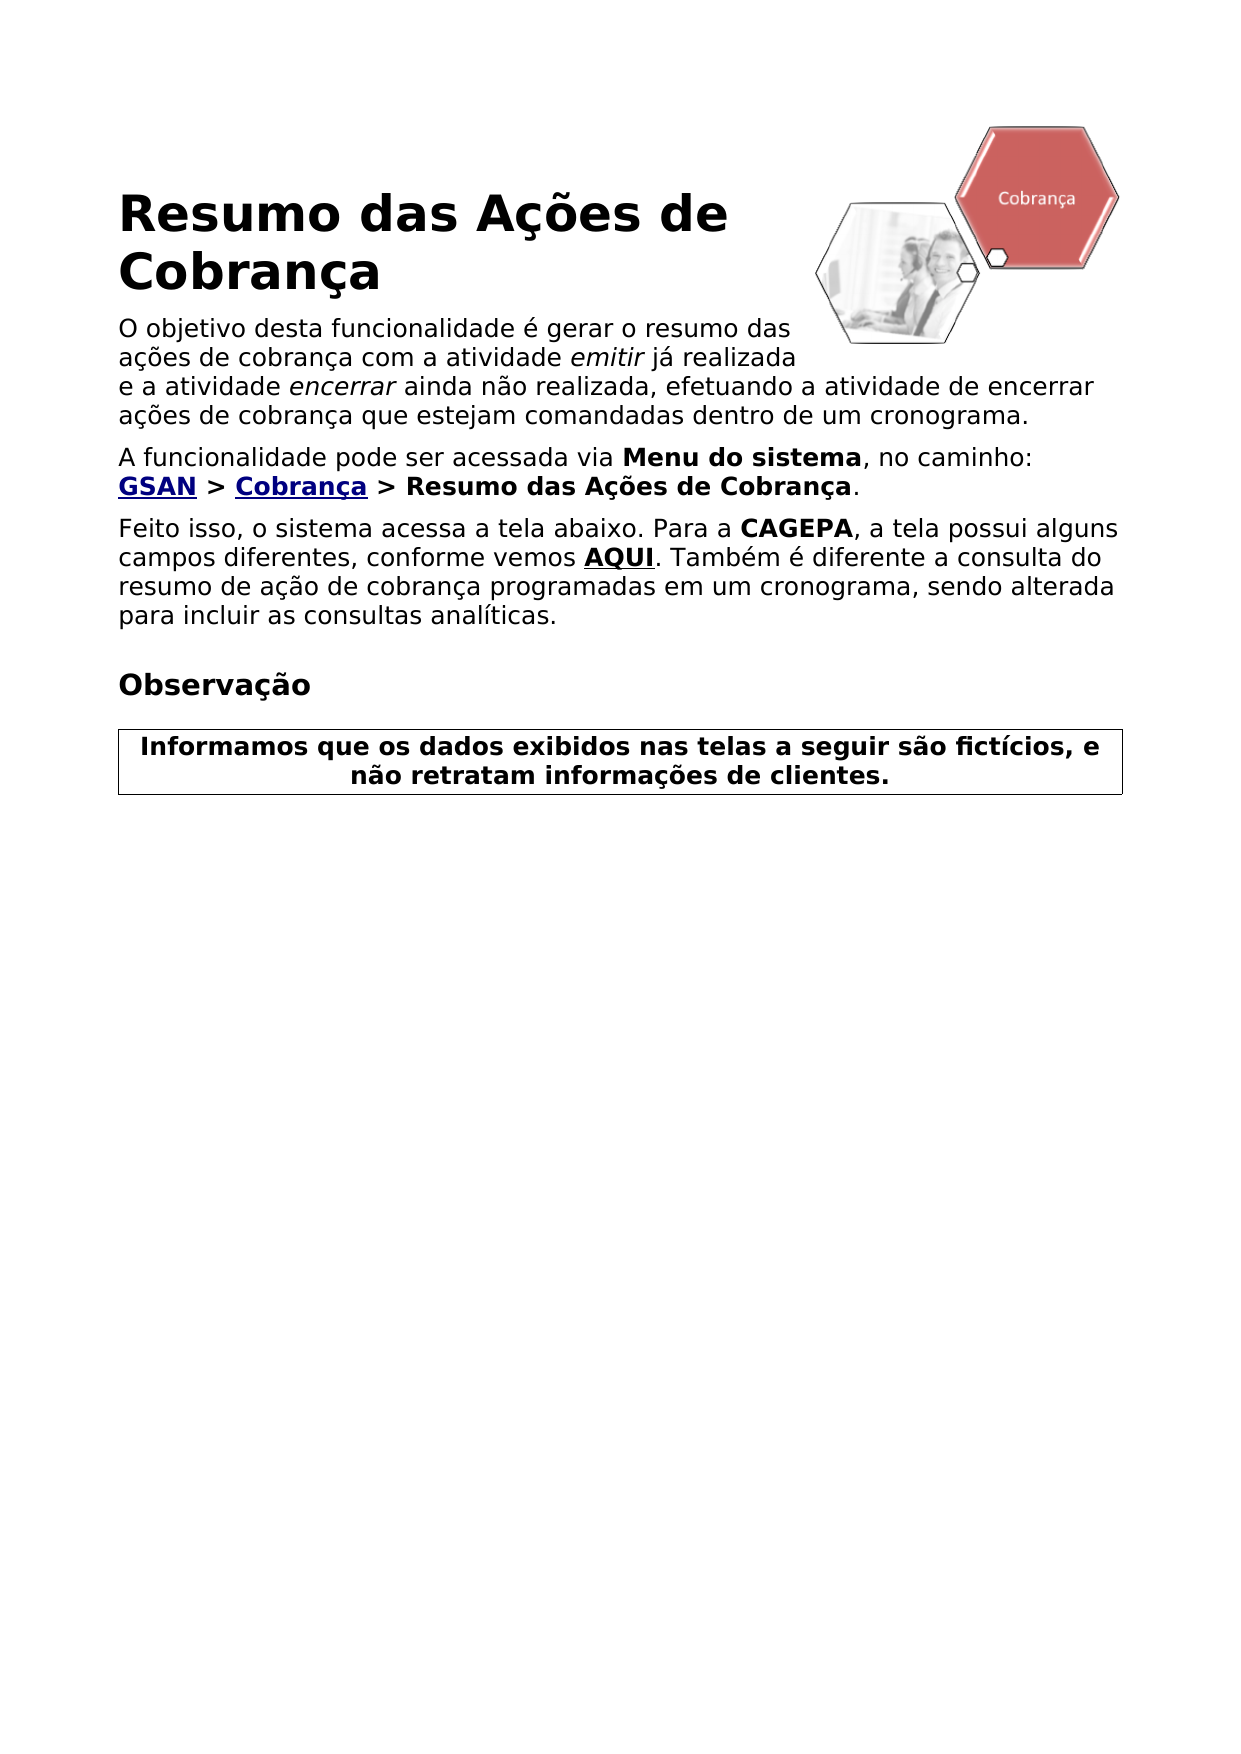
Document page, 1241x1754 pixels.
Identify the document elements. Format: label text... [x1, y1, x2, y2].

subtitle Resumo das Ações de Cobrança [118, 185, 809, 301]
text O objetivo desta funcionalidade é gerar o resumo das ações de cobrança com a atividade emitir já realizada e a atividade encerrar ainda não realizada, efetuando a atividade de encerrar ações de cobrança que estejam comandadas dentro de um cronograma. [118, 314, 1122, 430]
subtitle Observação [118, 668, 1122, 702]
picture [809, 118, 1123, 352]
text Feito isso, o sistema acessa a tela abaixo. Para a CAGEPA, a tela possui alguns campos diferentes, conforme vemos AQUI. Também é diferente a consulta do resumo de ação de cobrança programadas em um cronograma, sendo alterada para incluir as consultas analíticas. [118, 514, 1122, 630]
table_header Informamos que os dados exibidos nas telas a seguir são fictícios, e não retratam informações de clientes. [119, 730, 1122, 793]
text A funcionalidade pode ser acessada via Menu do sistema, no caminho: GSAN > Cobrança > Resumo das Ações de Cobrança. [118, 443, 1122, 501]
